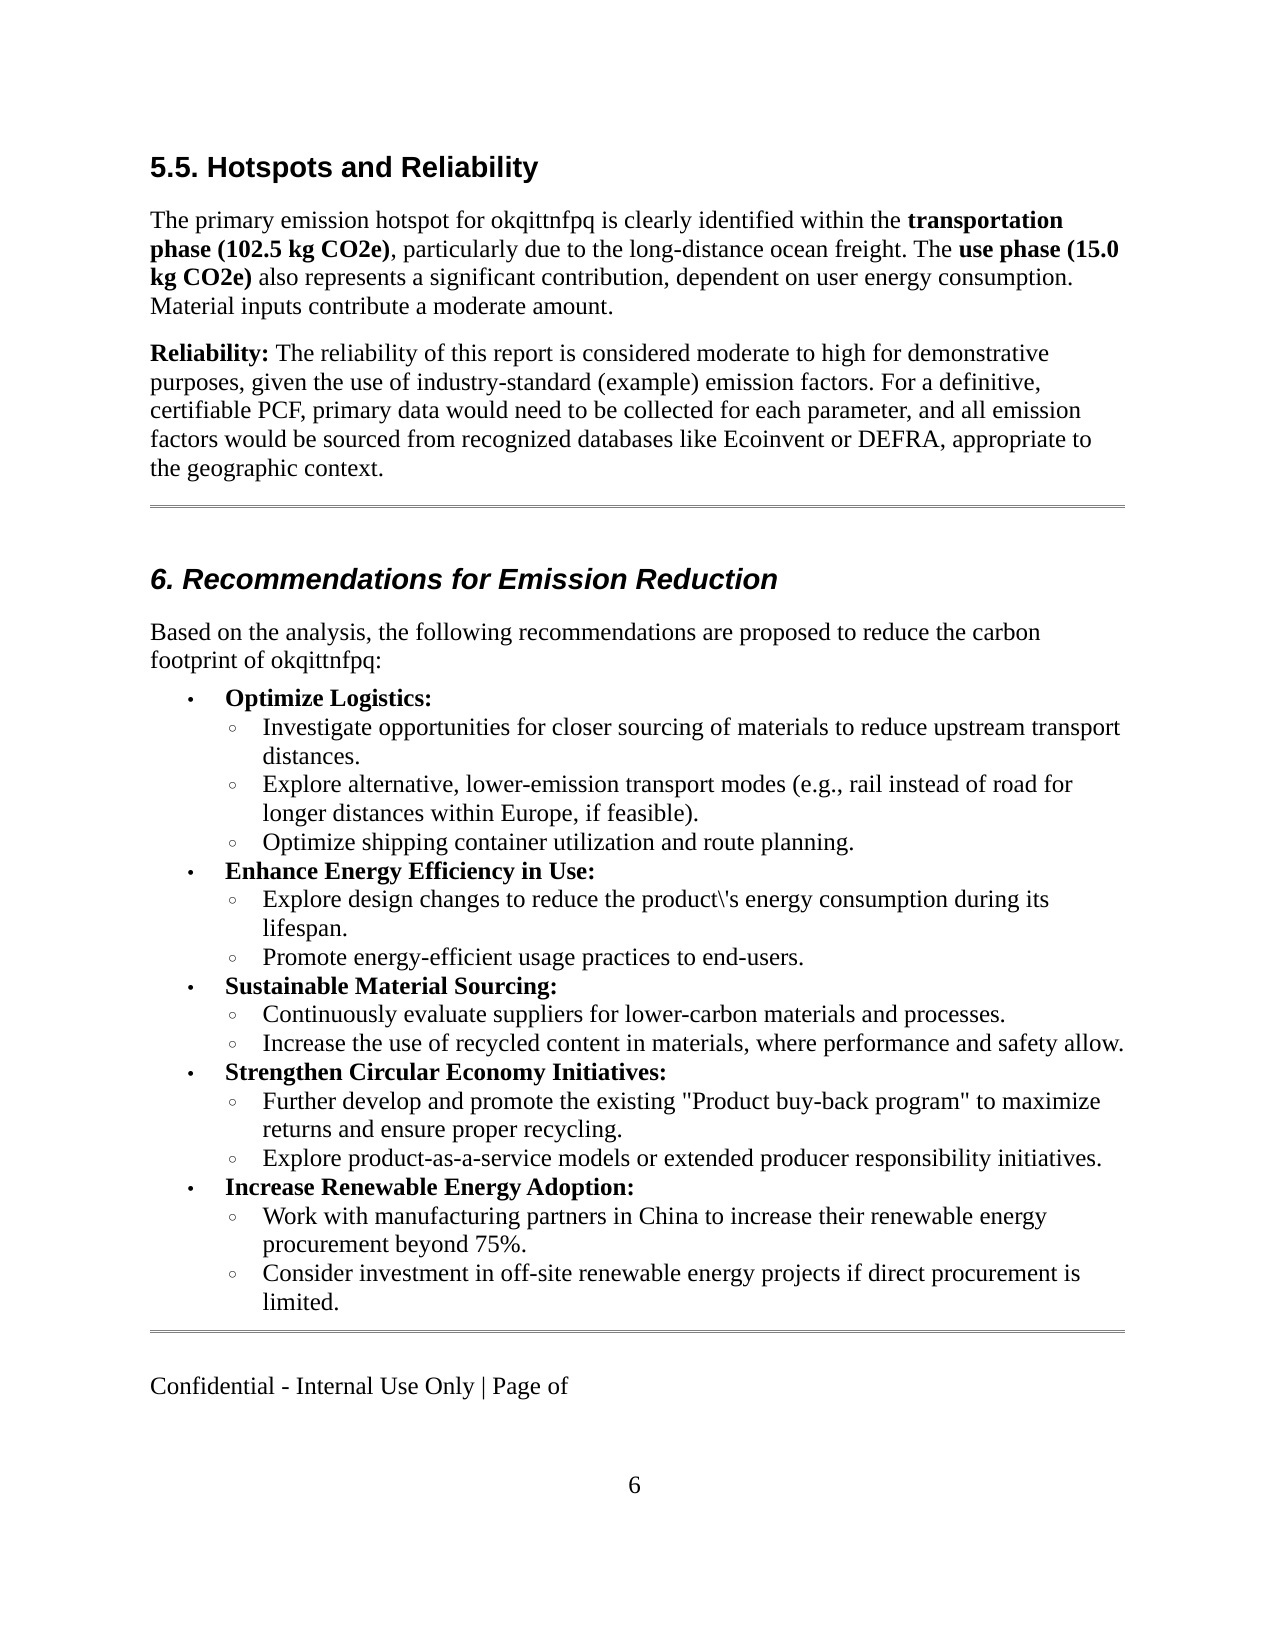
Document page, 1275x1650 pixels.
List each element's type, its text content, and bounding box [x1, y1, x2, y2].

list Explore alternative, lower-emission transport modes (e.g., rail instead of road for longer distances within Europe, if feasible). [225, 769, 1125, 827]
list Continuously evaluate suppliers for lower-carbon materials and processes. [225, 999, 1125, 1028]
list Optimize Logistics: [187, 683, 1125, 712]
text Confidential - Internal Use Only | Page of [150, 1371, 1125, 1399]
text Based on the analysis, the following recommendations are proposed to reduce the carbon footprint of okqittnfpq: [150, 617, 1125, 674]
text Reliability: The reliability of this report is considered moderate to high for demonstrative purposes, given the use of industry-standard (example) emission factors. For a definitive, certifiable PCF, primary data would need to be collected for each parameter, and all emission factors would be sourced from recognized databases like Ecoinvent or DEFRA, appropriate to the geographic context. [150, 338, 1125, 482]
text The primary emission hotspot for okqittnfpq is clearly identified within the transportation phase (102.5 kg CO2e), particularly due to the long-distance ocean freight. The use phase (15.0 kg CO2e) also represents a significant contribution, dependent on user energy consumption. Material inputs contribute a moderate amount. [150, 205, 1125, 320]
list Consider investment in off-site renewable energy projects if direct procurement is limited. [225, 1258, 1125, 1316]
list Strengthen Circular Economy Initiatives: [187, 1057, 1125, 1086]
list Promote energy-efficient usage practices to end-users. [225, 942, 1125, 971]
list Increase the use of recycled content in materials, where performance and safety allow. [225, 1028, 1125, 1057]
list Increase Renewable Energy Adoption: [187, 1172, 1125, 1201]
list Enhance Energy Efficiency in Use: [187, 856, 1125, 884]
list Sustainable Material Sourcing: [187, 971, 1125, 999]
list Further develop and promote the existing "Product buy-back program" to maximize returns and ensure proper recycling. [225, 1086, 1125, 1143]
list Explore product-as-a-service models or extended producer responsibility initiatives. [225, 1143, 1125, 1172]
list Investigate opportunities for closer sourcing of materials to reduce upstream transport distances. [225, 712, 1125, 769]
list Explore design changes to reduce the product\'s energy consumption during its lifespan. [225, 884, 1125, 942]
list Optimize shipping container utilization and route planning. [225, 827, 1125, 856]
list Work with manufacturing partners in China to increase their renewable energy procurement beyond 75%. [225, 1201, 1125, 1258]
subtitle 5.5. Hotspots and Reliability [150, 150, 1125, 183]
subtitle 6. Recommendations for Emission Reduction [150, 562, 1125, 595]
